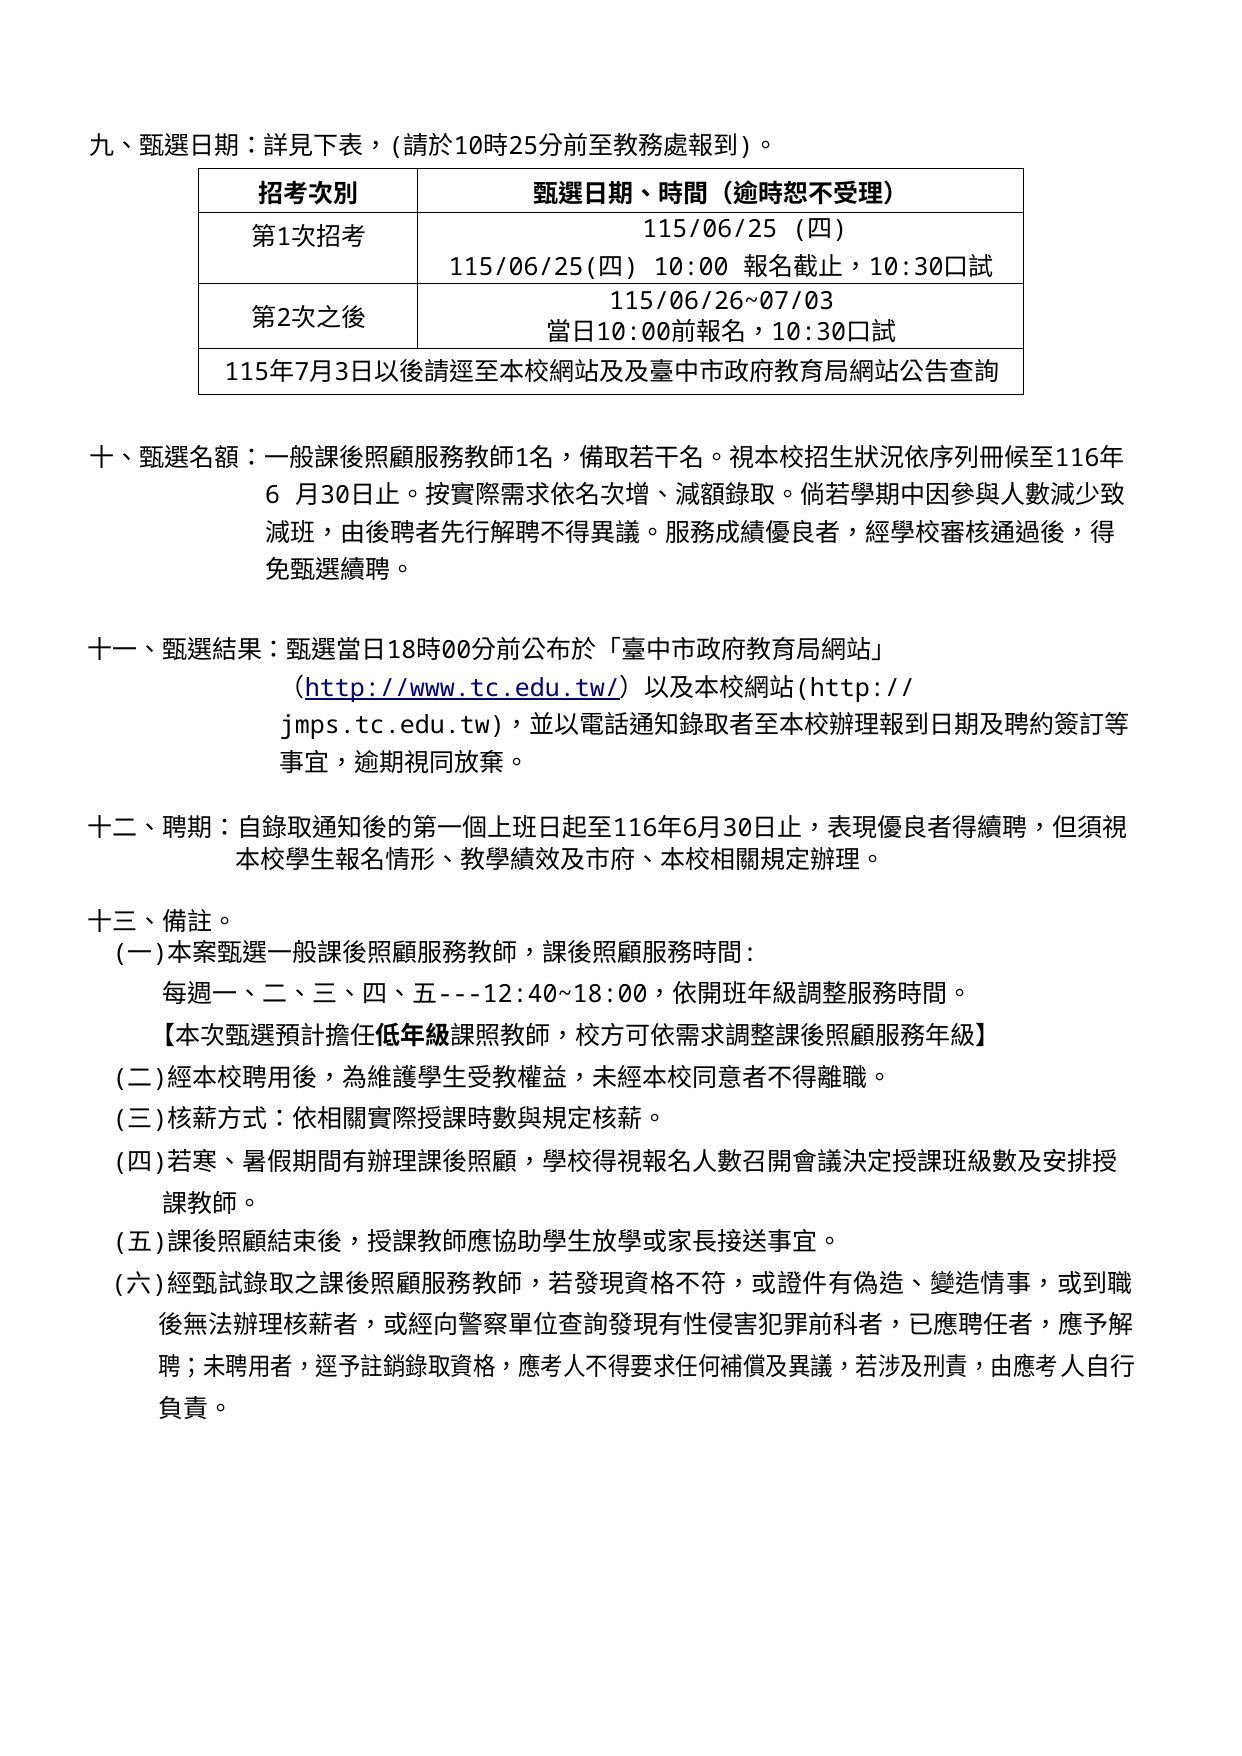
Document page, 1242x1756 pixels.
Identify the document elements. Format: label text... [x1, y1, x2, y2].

table_header 甄選日期、時間（逾時恕不受理） [418, 169, 1023, 212]
text 【本次甄選預計擔任低年級課照教師，校方可依需求調整課後照顧服務年級】 [150, 1016, 1150, 1052]
text 十、甄選名額：一般課後照顧服務教師1名，備取若干名。視本校招生狀況依序列冊候至116年6 月30日止。按實際需求依名次增、減額錄取。倘若學期中因參與人數減少致減班，由後聘者先行解聘不得異議。服務成績優良者，經學校審核通過後，得免甄選續聘。 [89, 437, 1128, 586]
table_cell 115/06/25 (四) 115/06/25(四) 10:00 報名截止，10:30口試 [418, 213, 1023, 283]
table_cell 115年7月3日以後請逕至本校網站及及臺中市政府教育局網站公告查詢 [199, 349, 1023, 394]
text (四)若寒、暑假期間有辦理課後照顧，學校得視報名人數召開會議決定授課班級數及安排授課教師。 [112, 1142, 1139, 1220]
text 十三、備註。 [87, 906, 1150, 937]
text (一)本案甄選一般課後照顧服務教師，課後照顧服務時間: [112, 937, 1150, 968]
text (五)課後照顧結束後，授課教師應協助學生放學或家長接送事宜。 [112, 1225, 1150, 1257]
text 每週一、二、三、四、五---12:40~18:00，依開班年級調整服務時間。 [162, 973, 1150, 1009]
table_cell 第2次之後 [199, 284, 417, 348]
text (二)經本校聘用後，為維護學生受教權益，未經本校同意者不得離職。(三)核薪方式：依相關實際授課時數與規定核薪。 [112, 1057, 889, 1135]
text 九、甄選日期：詳見下表，(請於10時25分前至教務處報到)。 [89, 125, 1150, 162]
table_header 招考次別 [199, 169, 417, 212]
text (六)經甄試錄取之課後照顧服務教師，若發現資格不符，或證件有偽造、變造情事，或到職後無法辦理核薪者，或經向警察單位查詢發現有性侵害犯罪前科者，已應聘任者，應予解聘；未聘用者，逕予註銷錄取資格，應考人不得要求任何補償及異議，若涉及刑責，由應考人自行負責。 [111, 1263, 1136, 1424]
text （http://www.tc.edu.tw/）以及本校網站(http://jmps.tc.edu.tw)，並以電話通知錄取者至本校辦理報到日期及聘約簽訂等事宜，逾期視同放棄。 [279, 667, 1131, 779]
table_cell 115/06/26~07/03 當日10:00前報名，10:30口試 [418, 284, 1023, 348]
text 十一、甄選結果：甄選當日18時00分前公布於「臺中市政府教育局網站」 [87, 629, 1150, 665]
table_cell 第1次招考 [199, 213, 417, 283]
text 十二、聘期：自錄取通知後的第一個上班日起至116年6月30日止，表現優良者得續聘，但須視本校學生報名情形、教學績效及市府、本校相關規定辦理。 [87, 810, 1139, 875]
